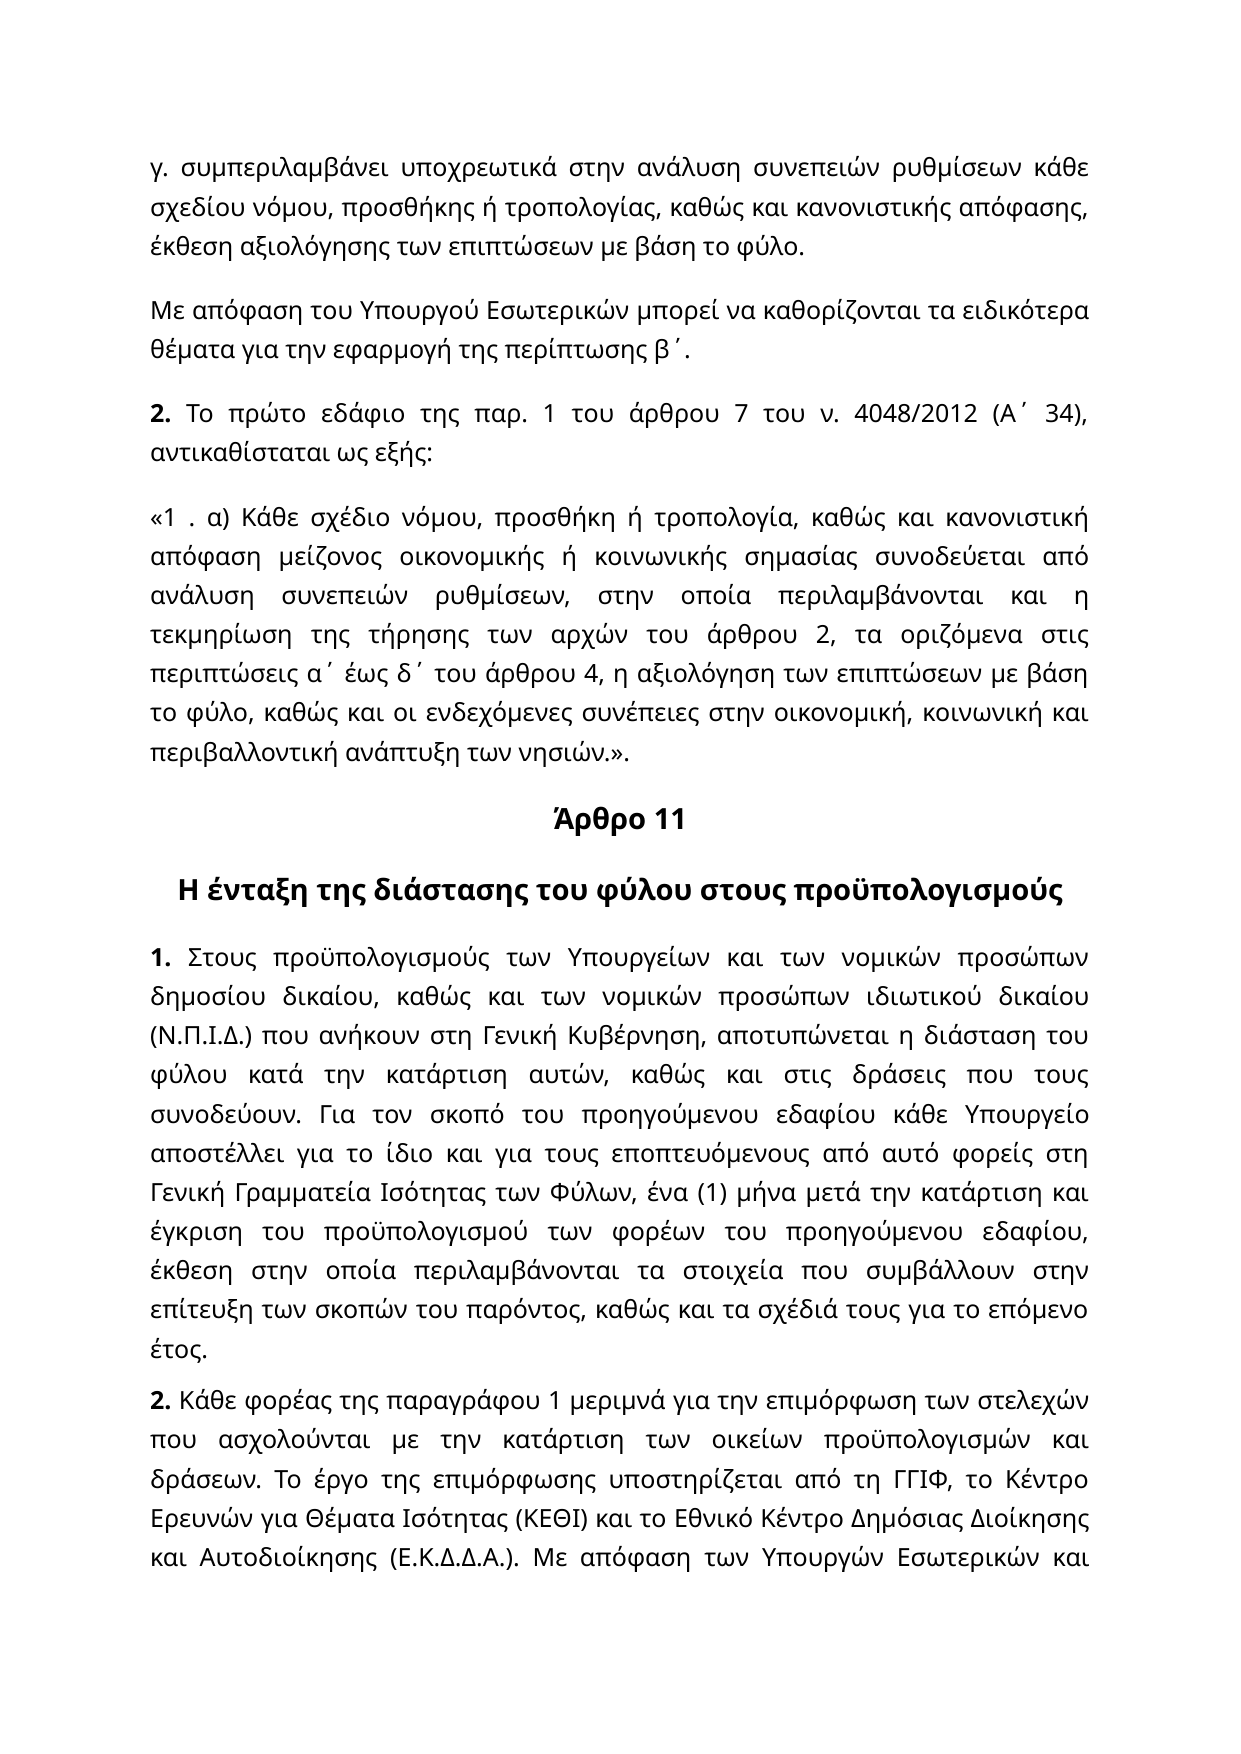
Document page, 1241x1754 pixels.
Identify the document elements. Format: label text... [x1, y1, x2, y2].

text «1 . α) Κάθε σχέδιο νόμου, προσθήκη ή τροπολογία, καθώς και κανονιστική απόφαση μείζονος οικονομικής ή κοινωνικής σημασίας συνοδεύεται από ανάλυση συνεπειών ρυθμίσεων, στην οποία περιλαμβάνονται και η τεκμηρίωση της τήρησης των αρχών του άρθρου 2, τα οριζόμενα στις περιπτώσεις α΄ έως δ΄ του άρθρου 4, η αξιολόγηση των επιπτώσεων με βάση το φύλο, καθώς και οι ενδεχόμενες συνέπειες στην οικονομική, κοινωνική και περιβαλλοντική ανάπτυξη των νησιών.». [150, 499, 1090, 768]
text γ. συμπεριλαμβάνει υποχρεωτικά στην ανάλυση συνεπειών ρυθμίσεων κάθε σχεδίου νόμου, προσθήκης ή τροπολογίας, καθώς και κανονιστικής απόφασης, έκθεση αξιολόγησης των επιπτώσεων με βάση το φύλο. [150, 150, 1090, 262]
text 2. To πρώτο εδάφιο της παρ. 1 του άρθρου 7 του ν. 4048/2012 (Α΄ 34), αντικαθίσταται ως εξής: [150, 396, 1090, 469]
text 1. Στους προϋπολογισμούς των Υπουργείων και των νομικών προσώπων δημοσίου δικαίου, καθώς και των νομικών προσώπων ιδιωτικού δικαίου (Ν.Π.Ι.Δ.) που ανήκουν στη Γενική Κυβέρνηση, αποτυπώνεται η διάσταση του φύλου κατά την κατάρτιση αυτών, καθώς και στις δράσεις που τους συνοδεύουν. Για τον σκοπό του προηγούμενου εδαφίου κάθε Υπουργείο αποστέλλει για το ίδιο και για τους εποπτευόμενους από αυτό φορείς στη Γενική Γραμματεία Ισότητας των Φύλων, ένα (1) μήνα μετά την κατάρτιση και έγκριση του προϋπολογισμού των φορέων του προηγούμενου εδαφίου, έκθεση στην οποία περιλαμβάνονται τα στοιχεία που συμβάλλουν στην επίτευξη των σκοπών του παρόντος, καθώς και τα σχέδιά τους για το επόμενο έτος. [150, 939, 1090, 1365]
subtitle Άρθρο 11 [150, 798, 1090, 838]
text 2. Κάθε φορέας της παραγράφου 1 μεριμνά για την επιμόρφωση των στελεχών που ασχολούνται με την κατάρτιση των οικείων προϋπολογισμών και δράσεων. Το έργο της επιμόρφωσης υποστηρίζεται από τη ΓΓΙΦ, το Κέντρο Ερευνών για Θέματα Ισότητας (ΚΕΘΙ) και το Εθνικό Κέντρο Δημόσιας Διοίκησης και Αυτοδιοίκησης (Ε.Κ.Δ.Δ.Α.). Με απόφαση των Υπουργών Εσωτερικών και [150, 1383, 1090, 1574]
subtitle Η ένταξη της διάστασης του φύλου στους προϋπολογισμούς [150, 869, 1090, 909]
text Με απόφαση του Υπουργού Εσωτερικών μπορεί να καθορίζονται τα ειδικότερα θέματα για την εφαρμογή της περίπτωσης β΄. [150, 292, 1090, 366]
